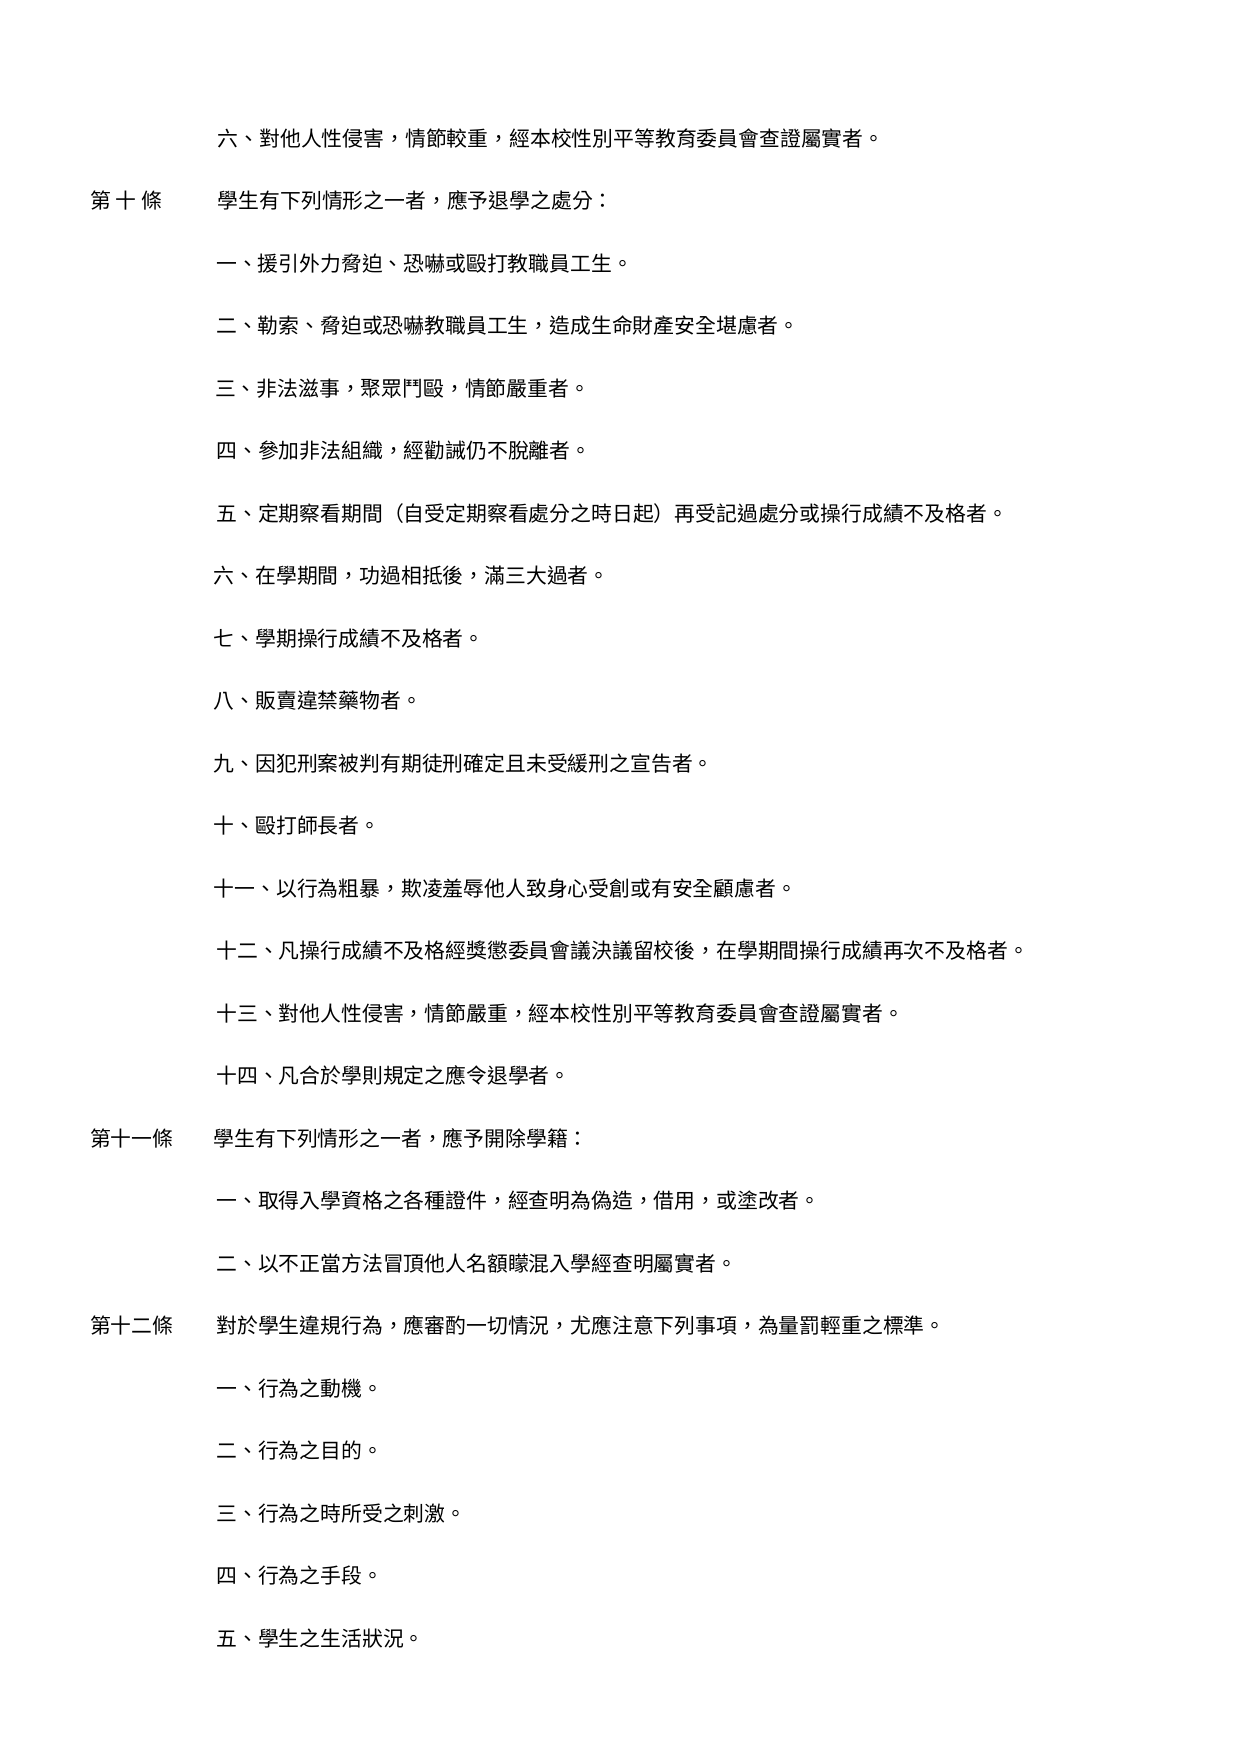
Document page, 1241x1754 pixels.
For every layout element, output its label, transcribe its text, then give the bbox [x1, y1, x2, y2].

table_cell 第十條 [62, 158, 213, 1096]
table_cell 學生有下列情形之一者，應予開除學籍： 一、取得入學資格之各種證件，經查明為偽造，借用，或塗改者。 二、以不正當方法冒頂他人名額矇混入學經查明屬實者。 [213, 1096, 1168, 1283]
table_cell [62, 96, 213, 158]
table_cell 六、對他人性侵害，情節較重，經本校性別平等教育委員會查證屬實者。 [213, 96, 1168, 158]
table_cell 學生有下列情形之一者，應予退學之處分： 一、援引外力脅迫、恐嚇或毆打教職員工生。 二、勒索、脅迫或恐嚇教職員工生，造成生命財產安全堪慮者。 三、非法滋事，聚眾鬥毆，情節嚴重者。 四、參加非法組織，經勸誡仍不脫離者。 五、定期察看期間（自受定期察看處分之時日起）再受記過處分或操行成績不及格者。 六、在學期間，功過相抵後，滿三大過者。 七、學期操行成績不及格者。 八、販賣違禁藥物者。 九、因犯刑案被判有期徒刑確定且未受緩刑之宣告者。 十、毆打師長者。 十一、以行為粗暴，欺凌羞辱他人致身心受創或有安全顧慮者。 十二、凡操行成績不及格經獎懲委員會議決議留校後，在學期間操行成績再次不及格者。 十三、對他人性侵害，情節嚴重，經本校性別平等教育委員會查證屬實者。 十四、凡合於學則規定之應令退學者。 [213, 158, 1168, 1096]
table_cell 對於學生違規行為，應審酌一切情況，尤應注意下列事項，為量罰輕重之標準。 一、行為之動機。 二、行為之目的。 三、行為之時所受之刺激。 四、行為之手段。 五、學生之生活狀況。 [213, 1283, 1168, 1658]
table_cell 第十一條 [62, 1096, 213, 1283]
table_cell 第十二條 [62, 1283, 213, 1658]
